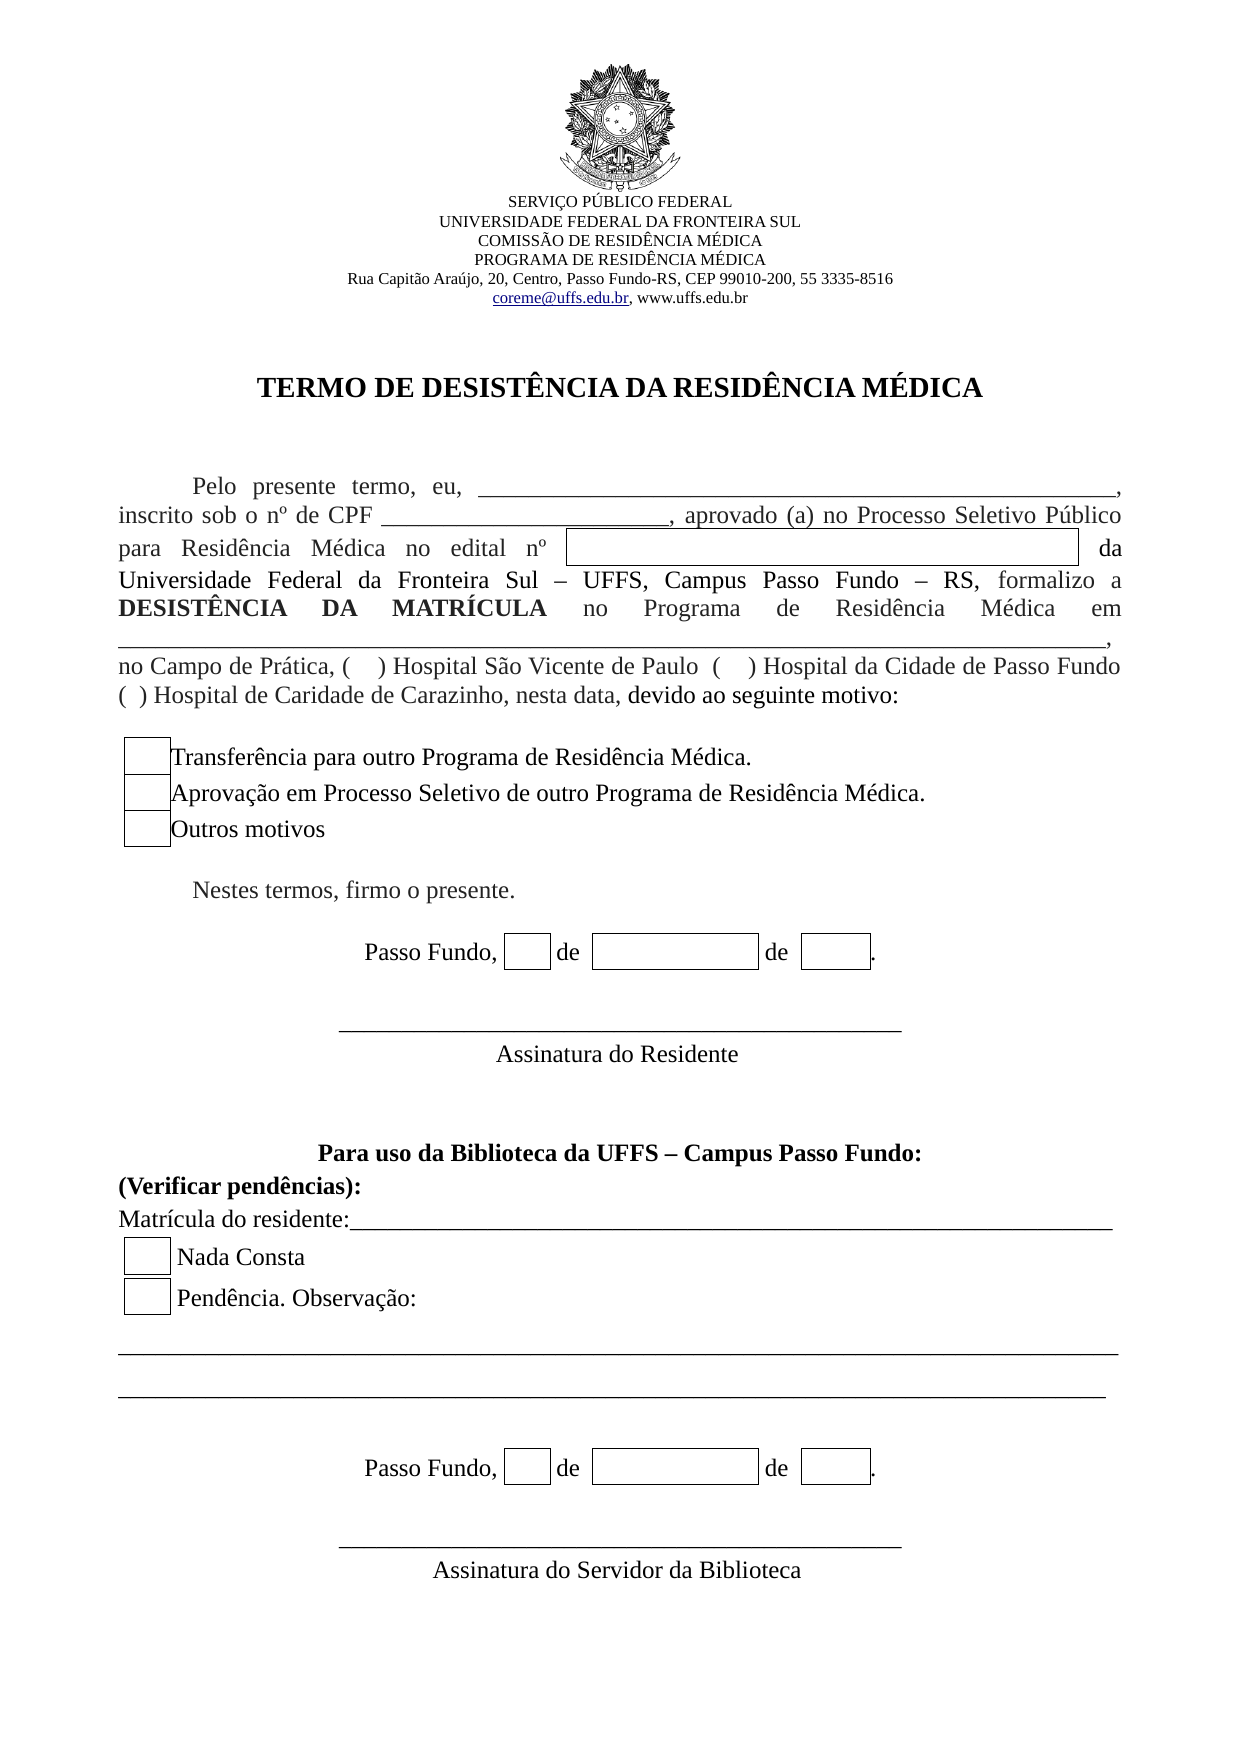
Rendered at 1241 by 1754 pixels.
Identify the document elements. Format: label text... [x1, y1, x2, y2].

text de [551, 933, 592, 969]
text Transferência para outro Programa de Residência Médica. [171, 737, 1122, 774]
text Passo Fundo, [118, 1448, 504, 1484]
text . [871, 1448, 1122, 1484]
text Aprovação em Processo Seletivo de outro Programa de Residência Médica. [171, 774, 1122, 810]
text _____________________________________________ [118, 1522, 1122, 1550]
text Para uso da Biblioteca da UFFS – Campus Passo Fundo: [118, 1138, 1122, 1167]
text _____________________________________________ [118, 1006, 1122, 1035]
text de [551, 1448, 592, 1484]
text . [871, 933, 1122, 969]
text Matrícula do residente:_____________________________________________________________ [118, 1204, 1122, 1233]
text _______________________________________________________________________________________________________________________________________________________________ [118, 1329, 1122, 1401]
text Nada Consta [171, 1237, 1122, 1274]
text Pendência. Observação: [171, 1278, 1122, 1314]
text Assinatura do Servidor da Biblioteca [118, 1555, 1122, 1583]
text (Verificar pendências): [118, 1171, 1122, 1200]
text Nestes termos, firmo o presente. [118, 875, 1122, 904]
text [118, 1237, 124, 1274]
text de [759, 933, 801, 969]
text Pelo presente termo, eu, ___________________________________________________, inscrito sob o nº de CPF _______________________, aprovado (a) no Processo Seletivo Público para Residência Médica no edital nº da Universidade Federal da Fronteira Sul – UFFS, Campus Passo Fundo – RS, formalizo a DESISTÊNCIA DA MATRÍCULA no Programa de Residência Médica em _______________________________________________________________________________, no Campo de Prática, ( ) Hospital São Vicente de Paulo ( ) Hospital da Cidade de Passo Fundo ( ) Hospital de Caridade de Carazinho, nesta data, devido ao seguinte motivo: [118, 471, 1122, 708]
text Passo Fundo, [118, 933, 504, 969]
text TERMO DE DESISTÊNCIA DA RESIDÊNCIA MÉDICA [118, 370, 1122, 404]
text Outros motivos [171, 810, 1122, 846]
text Assinatura do Residente [118, 1039, 1122, 1068]
text de [759, 1448, 801, 1484]
